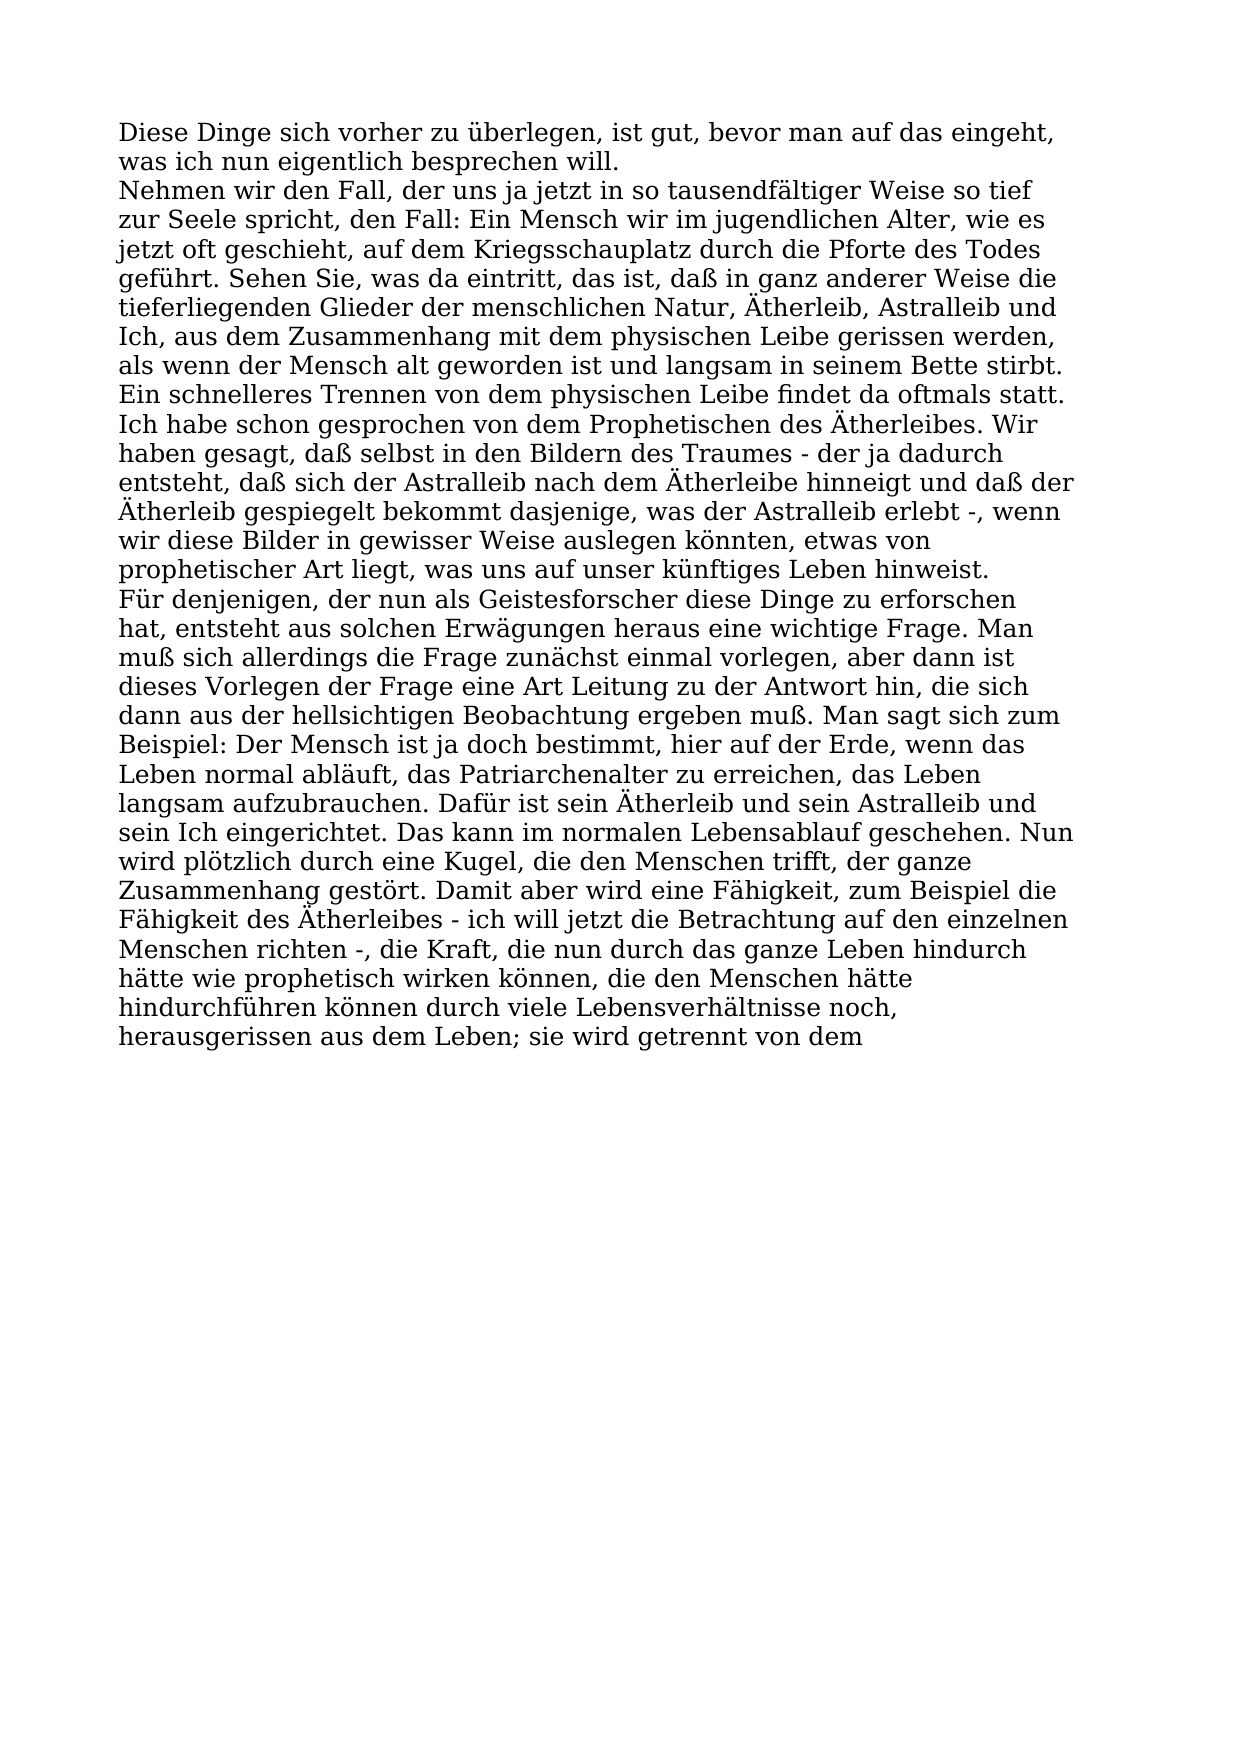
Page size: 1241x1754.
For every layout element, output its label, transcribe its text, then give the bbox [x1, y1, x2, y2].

text als wenn der Mensch alt geworden ist und langsam in seinem Bette stirbt. [118, 351, 1122, 381]
text Menschen richten -, die Kraft, die nun durch das ganze Leben hindurch [118, 935, 1122, 964]
text entsteht, daß sich der Astralleib nach dem Ätherleibe hinneigt und daß der [118, 468, 1122, 497]
text Zusammenhang gestört. Damit aber wird eine Fähigkeit, zum Beispiel die [118, 876, 1122, 906]
text dieses Vorlegen der Frage eine Art Leitung zu der Antwort hin, die sich [118, 672, 1122, 701]
text langsam aufzubrauchen. Dafür ist sein Ätherleib und sein Astralleib und [118, 789, 1122, 818]
text Ich, aus dem Zusammenhang mit dem physischen Leibe gerissen werden, [118, 322, 1122, 351]
text prophetischer Art liegt, was uns auf unser künftiges Leben hinweist. [118, 556, 1122, 585]
text Für denjenigen, der nun als Geistesforscher diese Dinge zu erforschen [118, 585, 1122, 614]
text zur Seele spricht, den Fall: Ein Mensch wir im jugendlichen Alter, wie es [118, 206, 1122, 235]
text Leben normal abläuft, das Patriarchenalter zu erreichen, das Leben [118, 760, 1122, 789]
text Ich habe schon gesprochen von dem Prophetischen des Ätherleibes. Wir [118, 410, 1122, 439]
text Ätherleib gespiegelt bekommt dasjenige, was der Astralleib erlebt -, wenn [118, 497, 1122, 526]
text geführt. Sehen Sie, was da eintritt, das ist, daß in ganz anderer Weise die [118, 264, 1122, 293]
text wir diese Bilder in gewisser Weise auslegen könnten, etwas von [118, 526, 1122, 556]
text Beispiel: Der Mensch ist ja doch bestimmt, hier auf der Erde, wenn das [118, 731, 1122, 760]
text wird plötzlich durch eine Kugel, die den Menschen trifft, der ganze [118, 847, 1122, 876]
text muß sich allerdings die Frage zunächst einmal vorlegen, aber dann ist [118, 643, 1122, 672]
text dann aus der hellsichtigen Beobachtung ergeben muß. Man sagt sich zum [118, 701, 1122, 731]
text hat, entsteht aus solchen Erwägungen heraus eine wichtige Frage. Man [118, 614, 1122, 643]
text hindurchführen können durch viele Lebensverhältnisse noch, [118, 993, 1122, 1022]
text herausgerissen aus dem Leben; sie wird getrennt von dem [118, 1022, 1122, 1051]
text tieferliegenden Glieder der menschlichen Natur, Ätherleib, Astralleib und [118, 293, 1122, 322]
text Ein schnelleres Trennen von dem physischen Leibe findet da oftmals statt. [118, 381, 1122, 410]
text haben gesagt, daß selbst in den Bildern des Traumes - der ja dadurch [118, 439, 1122, 468]
text Diese Dinge sich vorher zu überlegen, ist gut, bevor man auf das eingeht, [118, 118, 1122, 147]
text hätte wie prophetisch wirken können, die den Menschen hätte [118, 964, 1122, 993]
text Nehmen wir den Fall, der uns ja jetzt in so tausendfältiger Weise so tief [118, 176, 1122, 206]
text was ich nun eigentlich besprechen will. [118, 147, 1122, 176]
text jetzt oft geschieht, auf dem Kriegsschauplatz durch die Pforte des Todes [118, 235, 1122, 264]
text Fähigkeit des Ätherleibes - ich will jetzt die Betrachtung auf den einzelnen [118, 906, 1122, 935]
text sein Ich eingerichtet. Das kann im normalen Lebensablauf geschehen. Nun [118, 818, 1122, 847]
